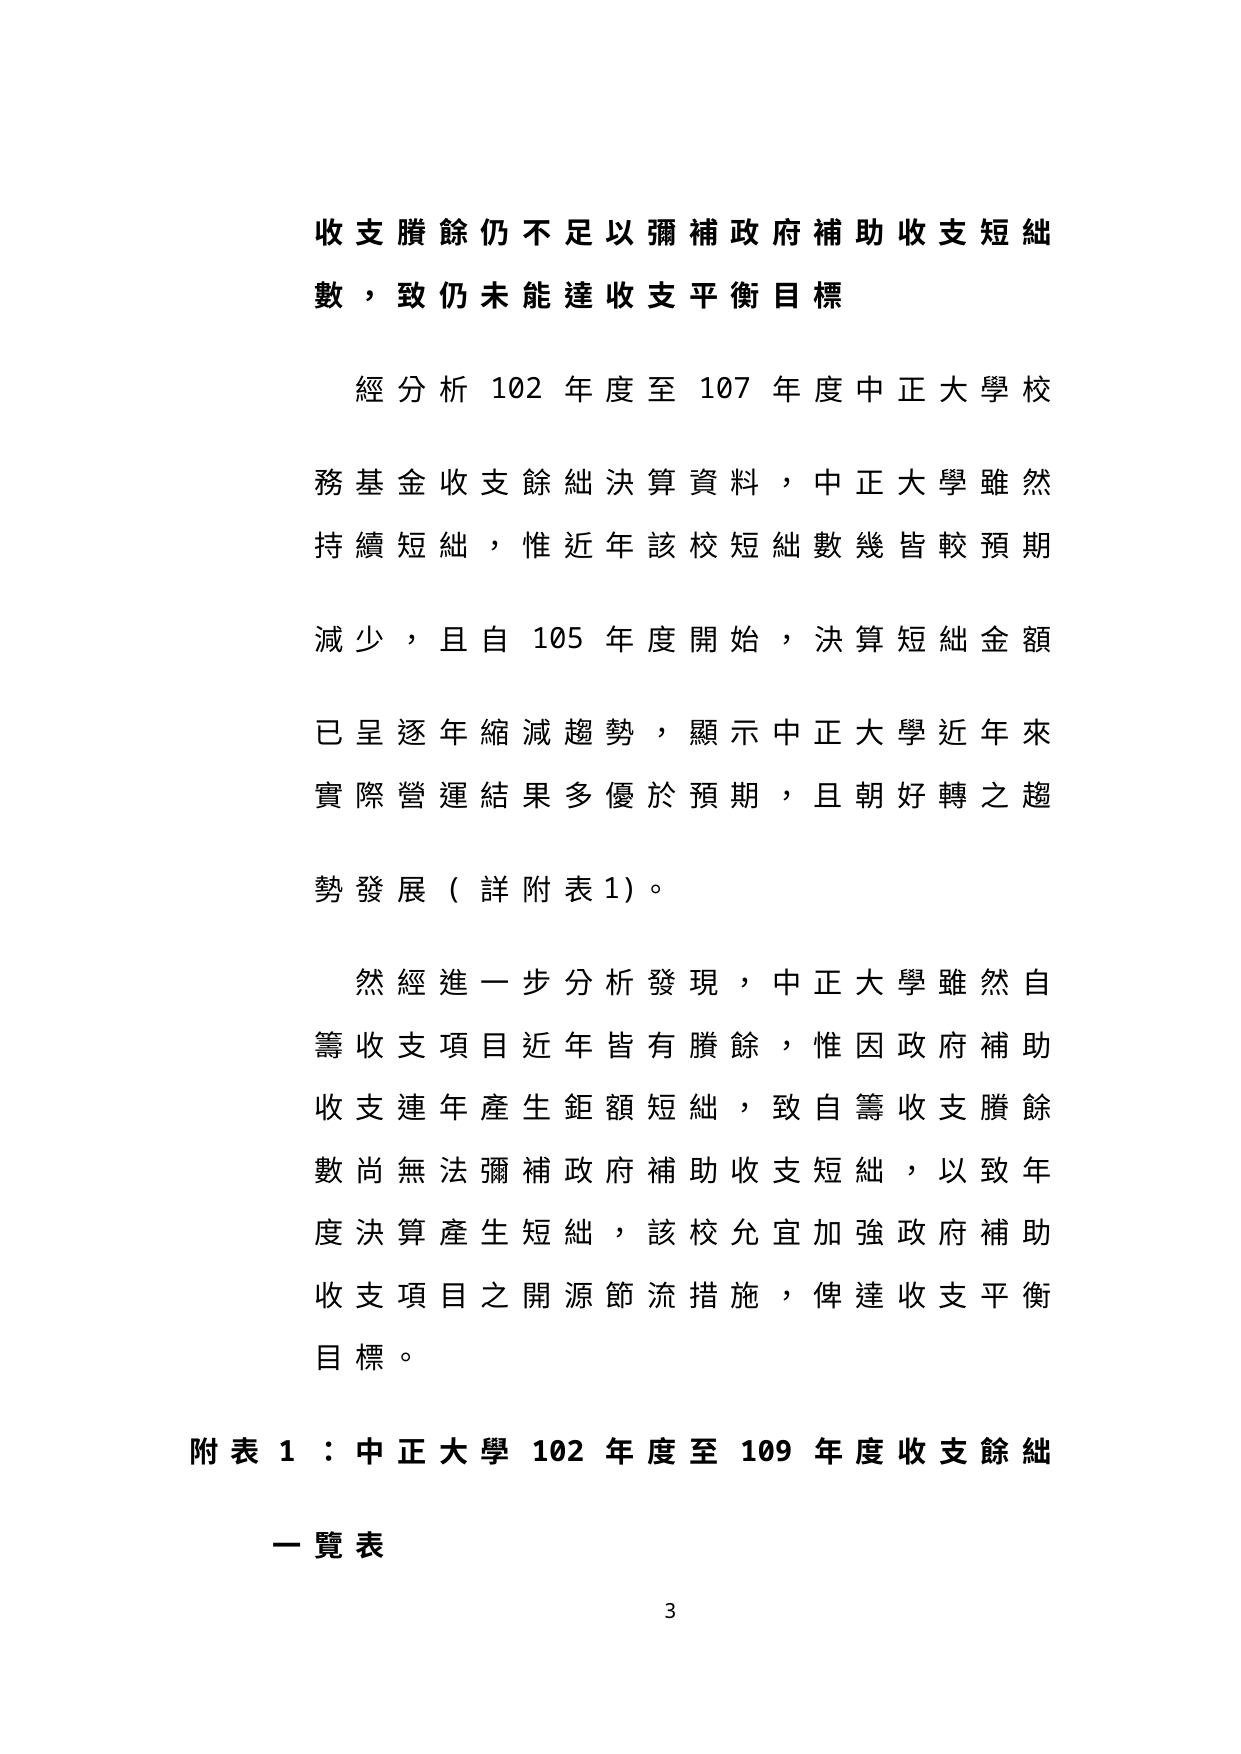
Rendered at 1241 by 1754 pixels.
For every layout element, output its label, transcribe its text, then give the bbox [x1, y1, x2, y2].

text 收支賸餘仍不足以彌補政府補助收支短絀數，致仍未能達收支平衡目標 [242, 189, 1058, 314]
text 經分析102年度至107年度中正大學校務基金收支餘絀決算資料，中正大學雖然持續短絀，惟近年該校短絀數幾皆較預期減少，且自105年度開始，決算短絀金額已呈逐年縮減趨勢，顯示中正大學近年來實際營運結果多優於預期，且朝好轉之趨勢發展(詳附表1)。 [271, 314, 1058, 939]
text 然經進一步分析發現，中正大學雖然自籌收支項目近年皆有賸餘，惟因政府補助收支連年產生鉅額短絀，致自籌收支賸餘數尚無法彌補政府補助收支短絀，以致年度決算產生短絀，該校允宜加強政府補助收支項目之開源節流措施，俾達收支平衡目標。 [271, 939, 1058, 1377]
text 附表1：中正大學102年度至109年度收支餘絀一覽表 [152, 1377, 1058, 1564]
